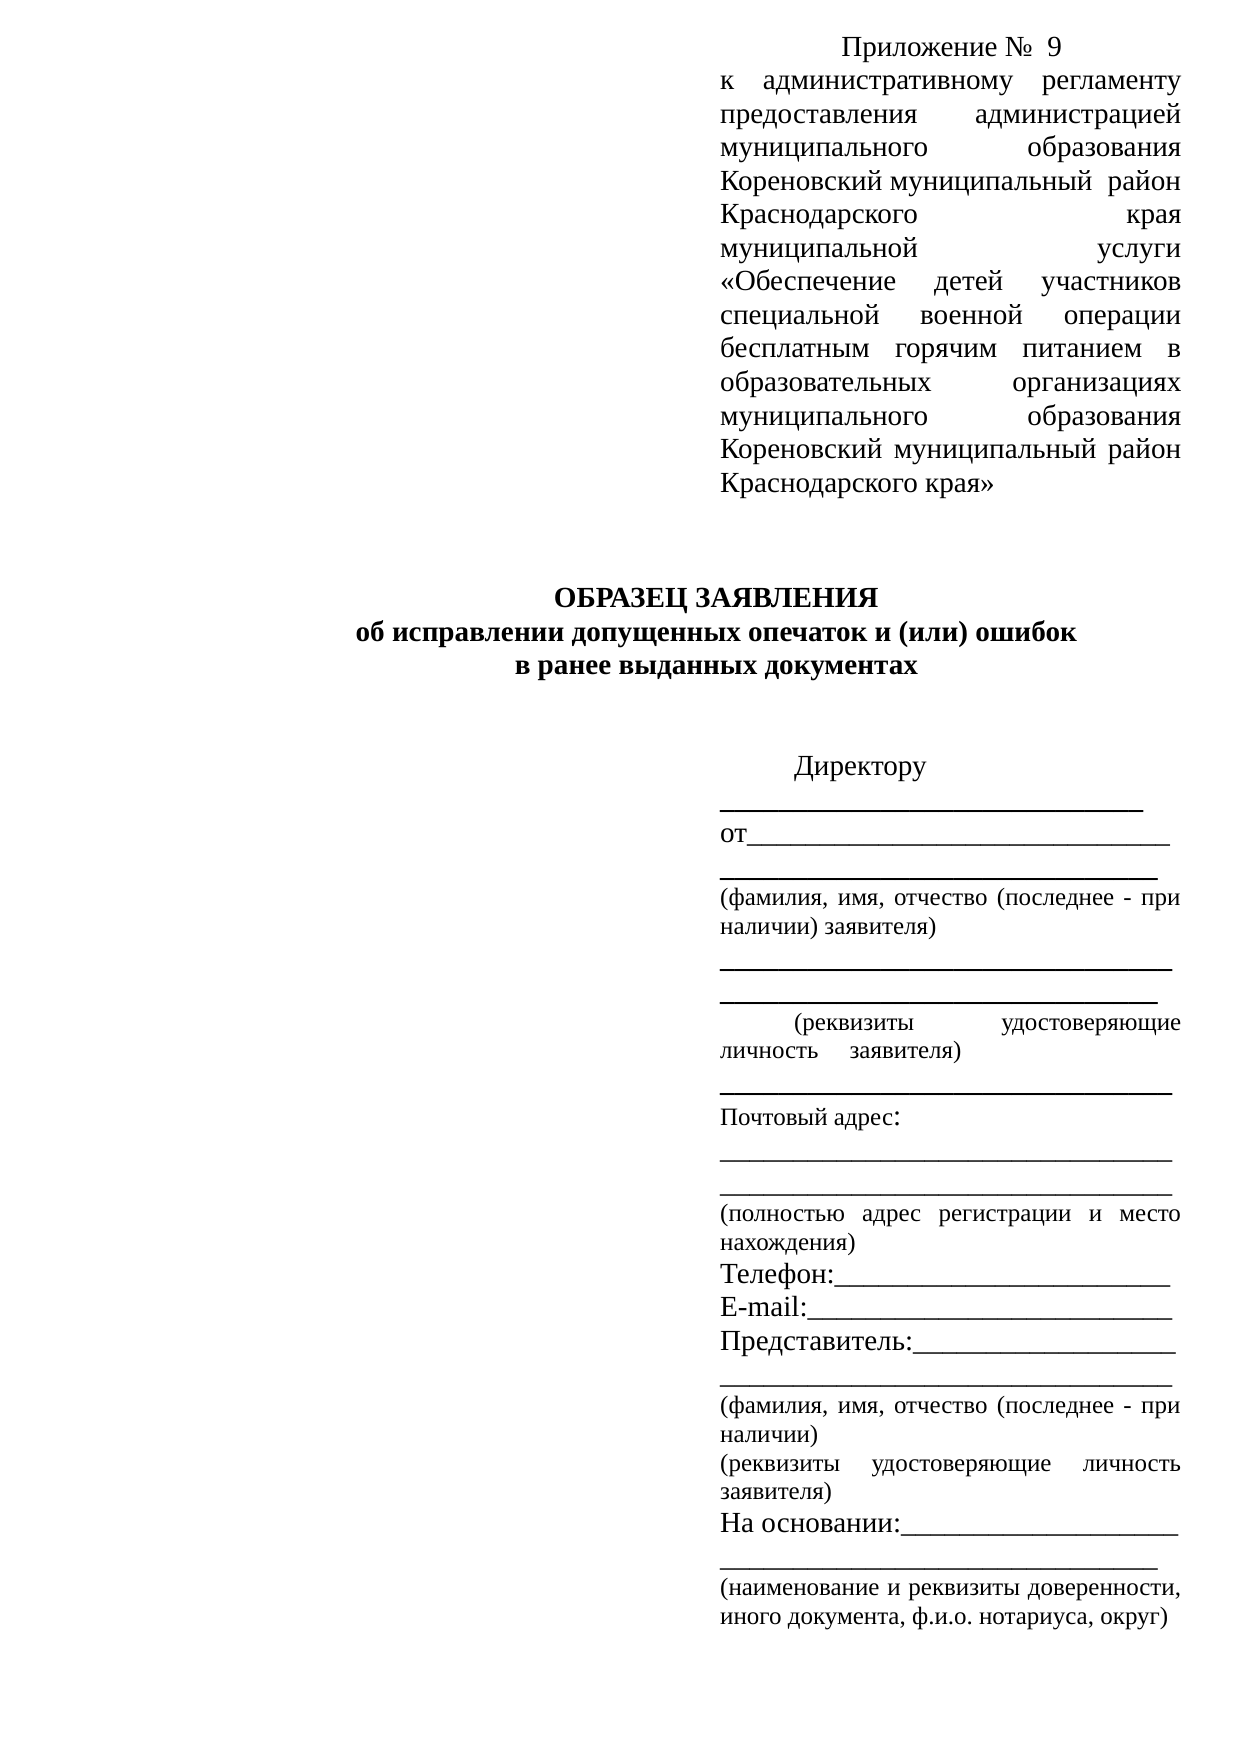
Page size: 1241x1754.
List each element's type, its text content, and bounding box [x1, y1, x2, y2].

table_cell Почтовый адрес: [709, 1098, 1192, 1131]
table_cell ______________________________ [709, 849, 1192, 882]
table_cell от_____________________________ [709, 815, 1192, 849]
table_cell _____________________________________________________________ [709, 940, 1192, 1007]
table_cell Телефон:_______________________ [709, 1256, 1192, 1289]
text ОБРАЗЕЦ ЗАЯВЛЕНИЯ [177, 580, 1181, 614]
table_cell Представитель:_________________________________________________ [709, 1323, 1192, 1390]
table_cell E-mail:_________________________ [709, 1290, 1192, 1323]
table_cell ______________________________ [709, 1539, 1192, 1572]
table_cell (фамилия, имя, отчество (последнее - при наличии) заявителя) [709, 882, 1192, 940]
table_header Директору [709, 715, 1192, 782]
table_cell _______________________________ [709, 1064, 1192, 1098]
table_cell (наименование и реквизиты доверенности, иного документа, ф.и.о. нотариуса, округ) [709, 1572, 1192, 1630]
table_cell На основании:___________________ [709, 1505, 1192, 1539]
table_cell (реквизиты удостоверяющие личность заявителя) [709, 1448, 1192, 1505]
table_cell (полностью адрес регистрации и место нахождения) [709, 1199, 1192, 1256]
table_header к административному регламенту предоставления администрацией муниципального образования Кореновский муниципальный район Краснодарского края муниципальной услуги «Обеспечение детей участников специальной военной операции бесплатным горячим питанием в образовательных организациях муниципального образования Кореновский муниципальный район Краснодарского края» [709, 62, 1192, 498]
table_cell (фамилия, имя, отчество (последнее - при наличии) [709, 1390, 1192, 1448]
text об исправлении допущенных опечаток и (или) ошибок [177, 614, 1181, 647]
table_cell _____________________________ [709, 782, 1192, 815]
table_cell (реквизиты удостоверяющие личность заявителя) [709, 1007, 1192, 1064]
table_header [166, 62, 709, 498]
text Приложение № 9 [767, 29, 1181, 62]
table_cell ______________________________________________________________ [709, 1131, 1192, 1198]
text в ранее выданных документах [177, 647, 1181, 681]
